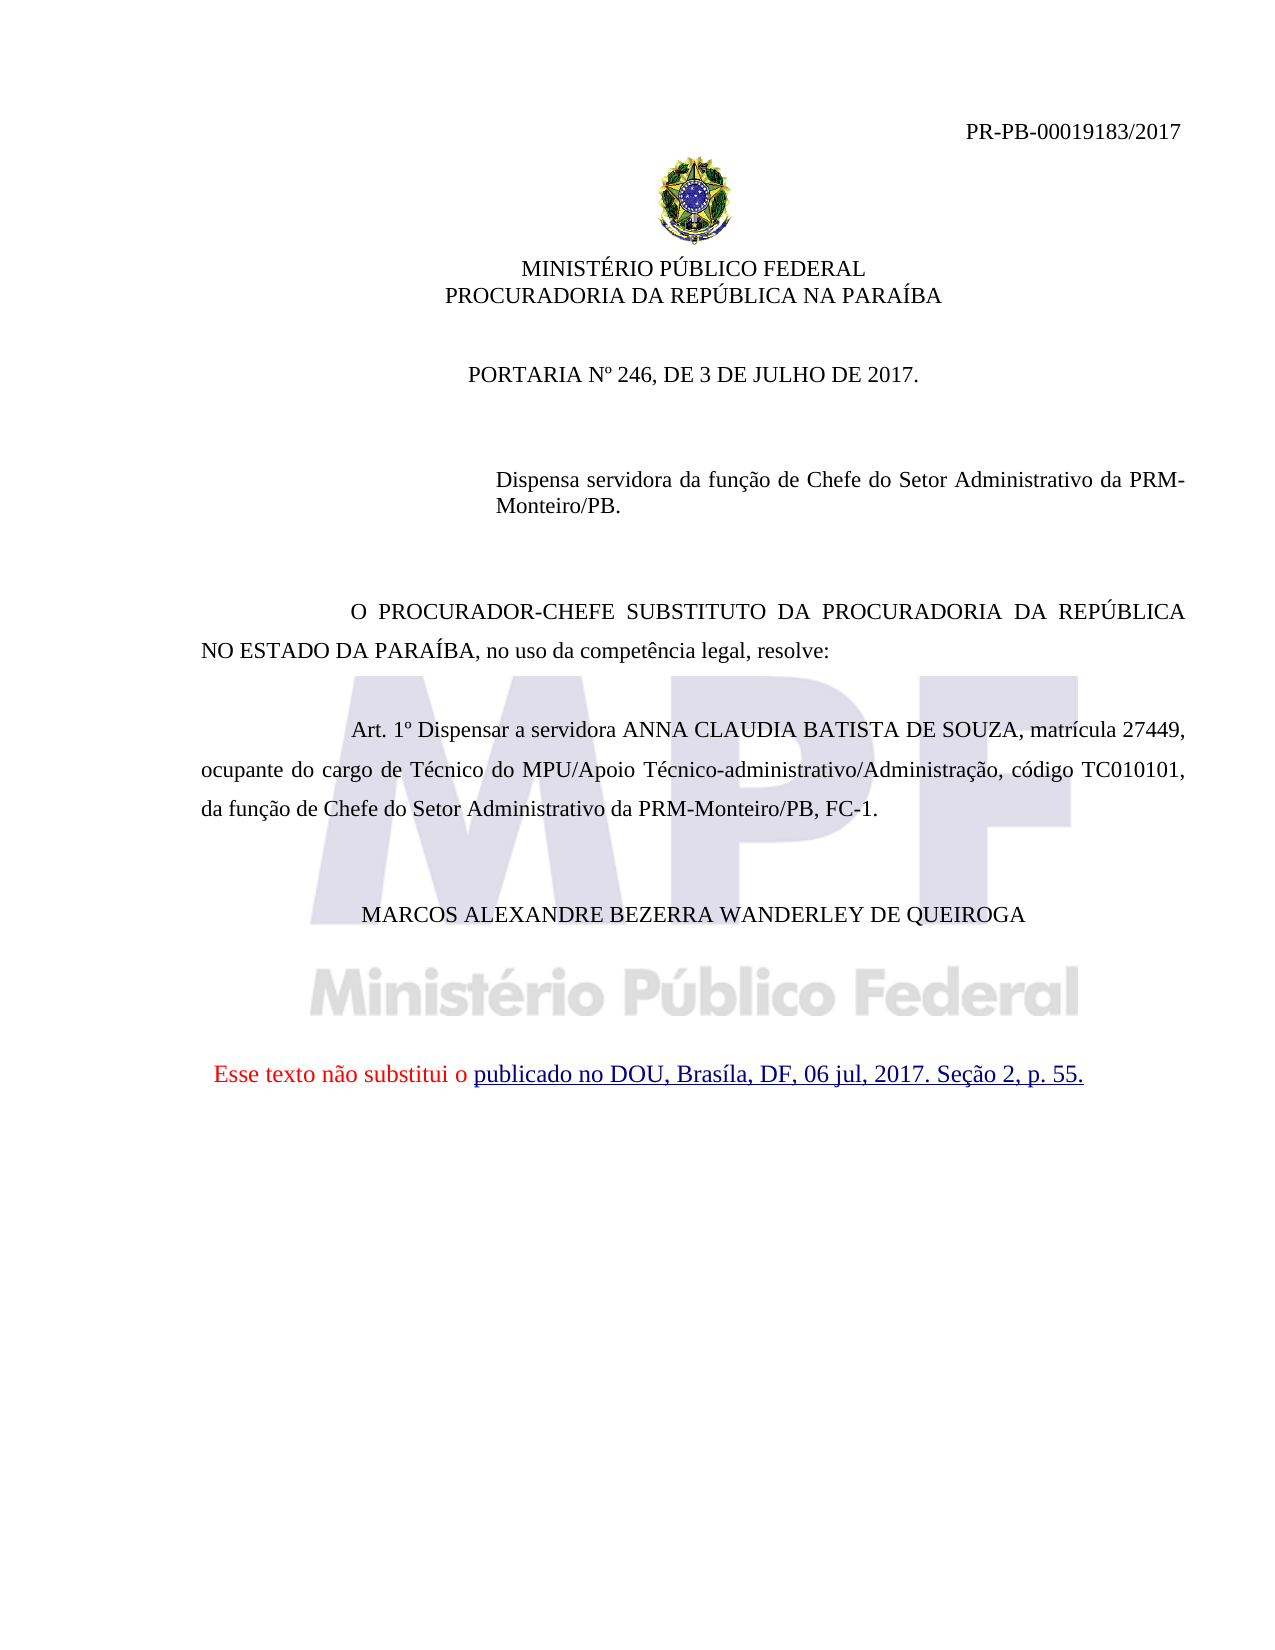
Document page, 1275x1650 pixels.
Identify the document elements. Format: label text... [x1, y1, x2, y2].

picture [310, 676, 1078, 716]
picture [310, 927, 1078, 1016]
text O PROCURADOR-CHEFE SUBSTITUTO DA PROCURADORIA DA REPÚBLICA NO ESTADO DA PARAÍBA, no uso da competência legal, resolve: [201, 598, 1186, 664]
text MINISTÉRIO PÚBLICO FEDERAL [201, 255, 1186, 282]
text Art. 1º Dispensar a servidora ANNA CLAUDIA BATISTA DE SOUZA, matrícula 27449, ocupante do cargo de Técnico do MPU/Apoio Técnico-administrativo/Administração, código TC010101, da função de Chefe do Setor Administrativo da PRM-Monteiro/PB, FC-1. [201, 716, 1186, 822]
text Dispensa servidora da função de Chefe do Setor Administrativo da PRM-Monteiro/PB. [496, 466, 1186, 519]
text MARCOS ALEXANDRE BEZERRA WANDERLEY DE QUEIROGA [201, 901, 1186, 927]
picture [310, 822, 1078, 901]
text PORTARIA Nº 246, DE 3 DE JULHO DE 2017. [201, 361, 1186, 387]
text Esse texto não substitui o publicado no DOU, Brasíla, DF, 06 jul, 2017. Seção 2, p. 55. [201, 1059, 1186, 1087]
subtitle PR-PB-00019183/2017 [201, 118, 1186, 144]
subtitle PROCURADORIA DA REPÚBLICA NA PARAÍBA [201, 282, 1186, 308]
